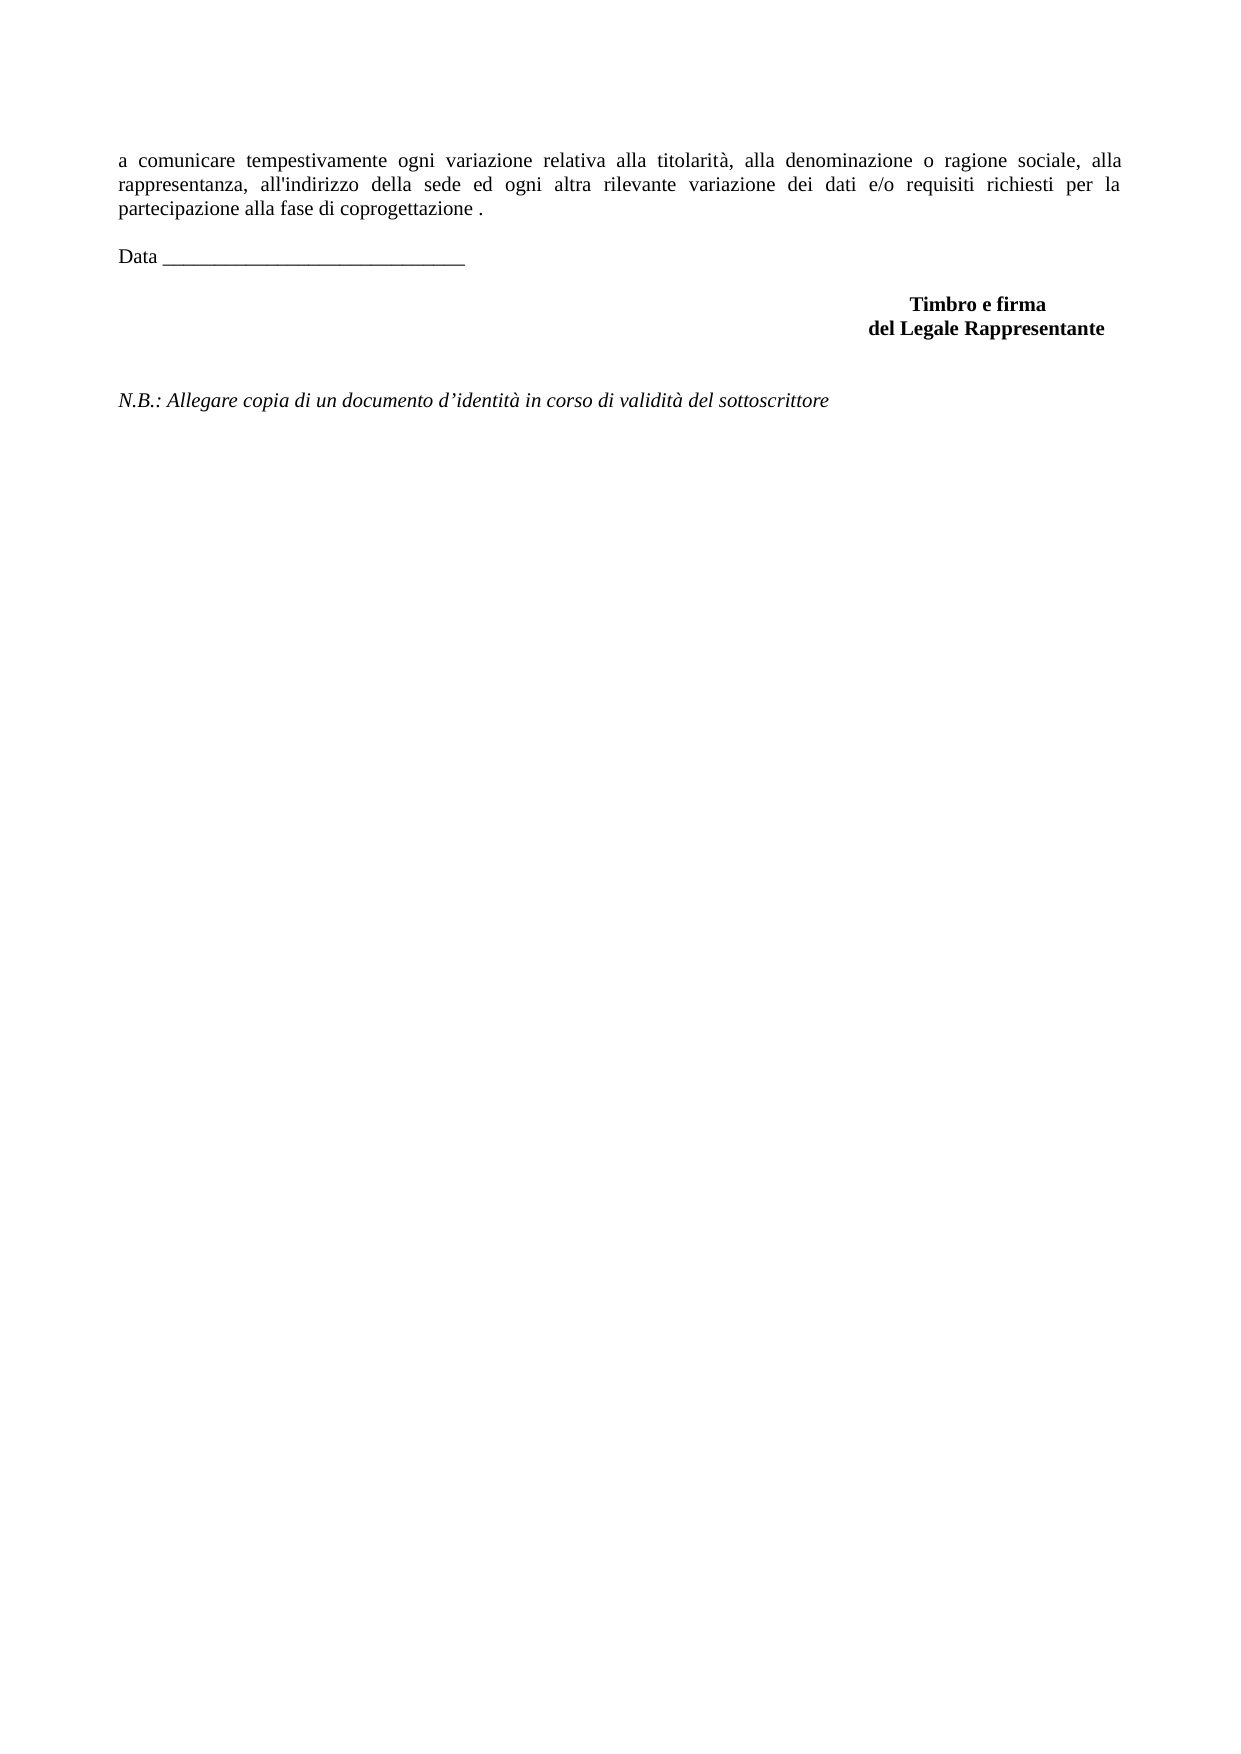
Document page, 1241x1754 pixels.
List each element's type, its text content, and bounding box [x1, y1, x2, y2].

text Data _____________________________ [118, 244, 1122, 268]
text N.B.: Allegare copia di un documento d’identità in corso di validità del sottoscrittore [118, 388, 1122, 412]
text Timbro e firma [118, 292, 1122, 316]
text a comunicare tempestivamente ogni variazione relativa alla titolarità, alla denominazione o ragione sociale, alla rappresentanza, all'indirizzo della sede ed ogni altra rilevante variazione dei dati e/o requisiti richiesti per la partecipazione alla fase di coprogettazione . [118, 148, 1122, 220]
text del Legale Rappresentante [118, 316, 1122, 340]
